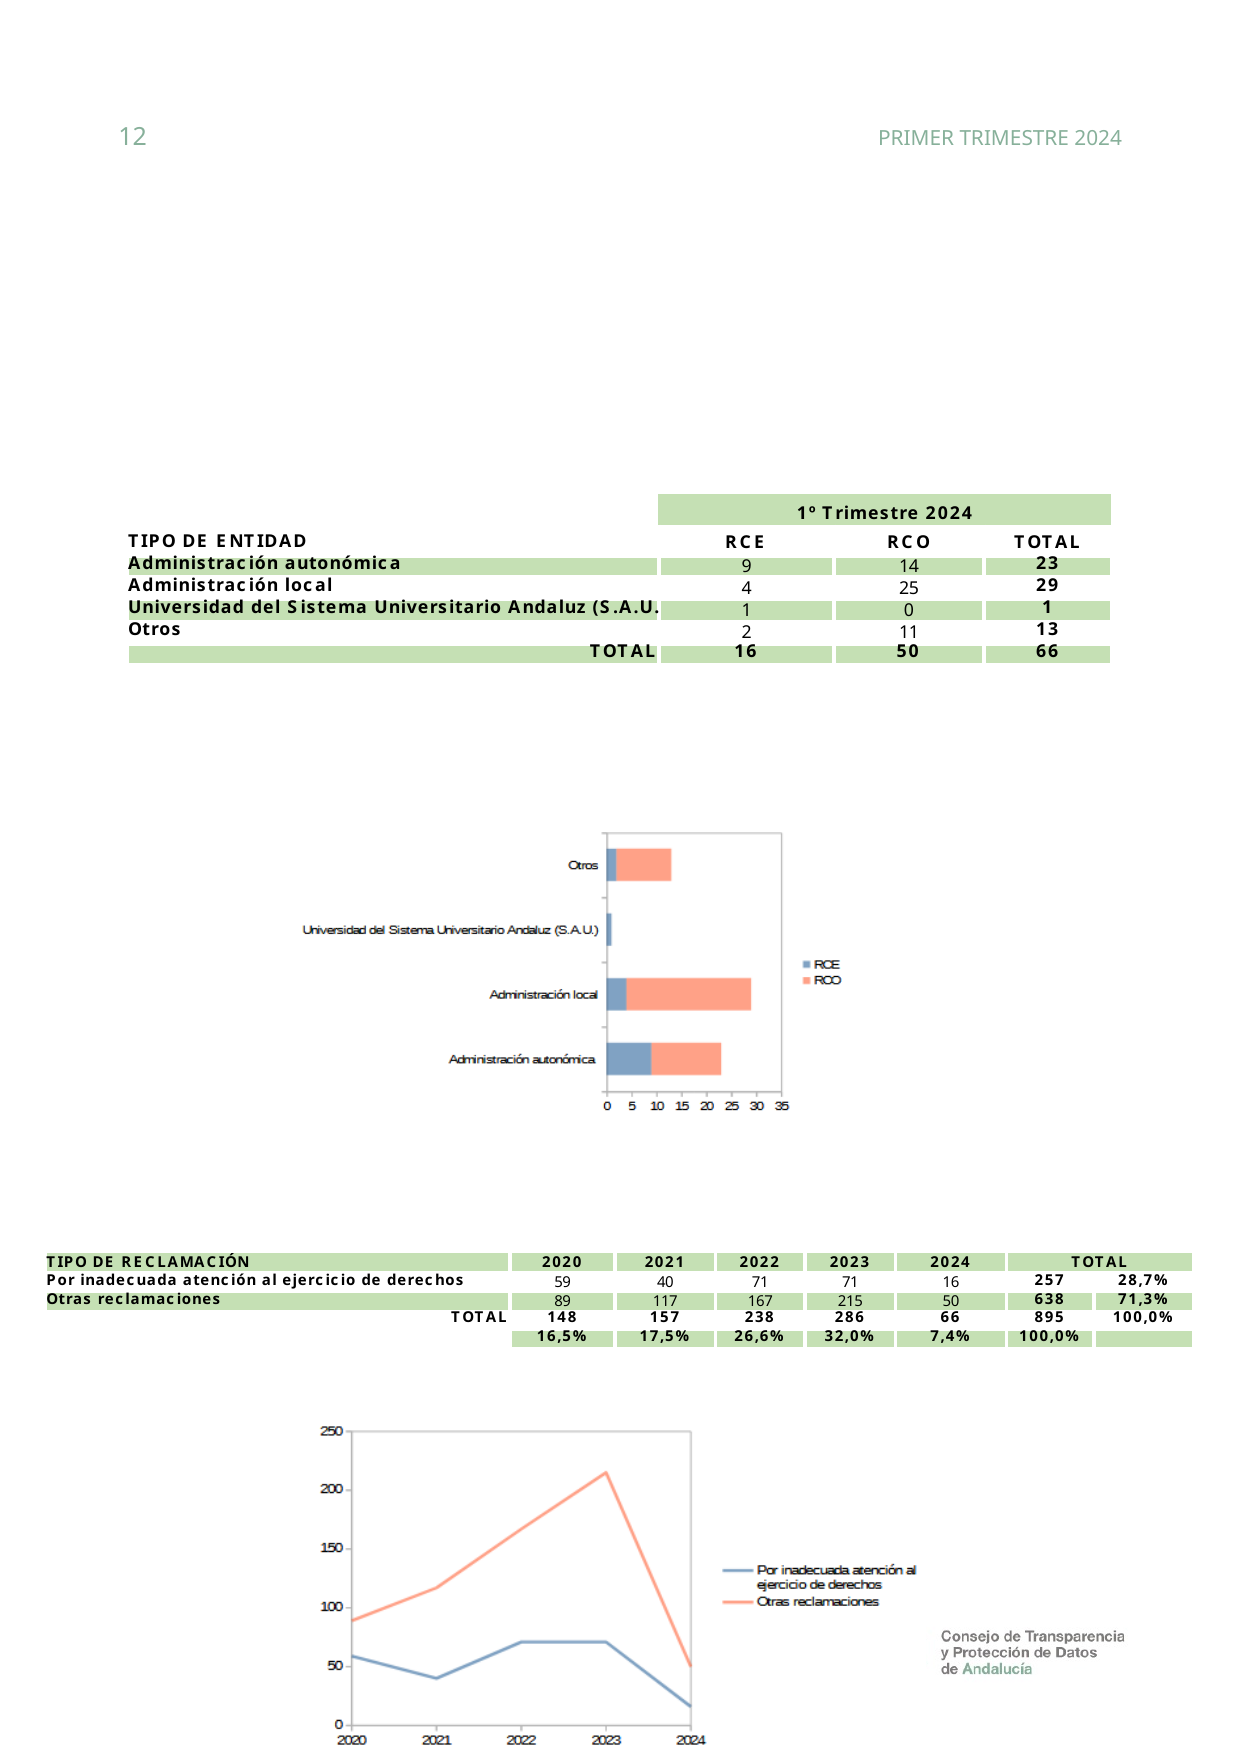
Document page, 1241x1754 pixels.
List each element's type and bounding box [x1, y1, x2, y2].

picture [299, 831, 848, 1115]
picture [313, 1420, 1142, 1754]
